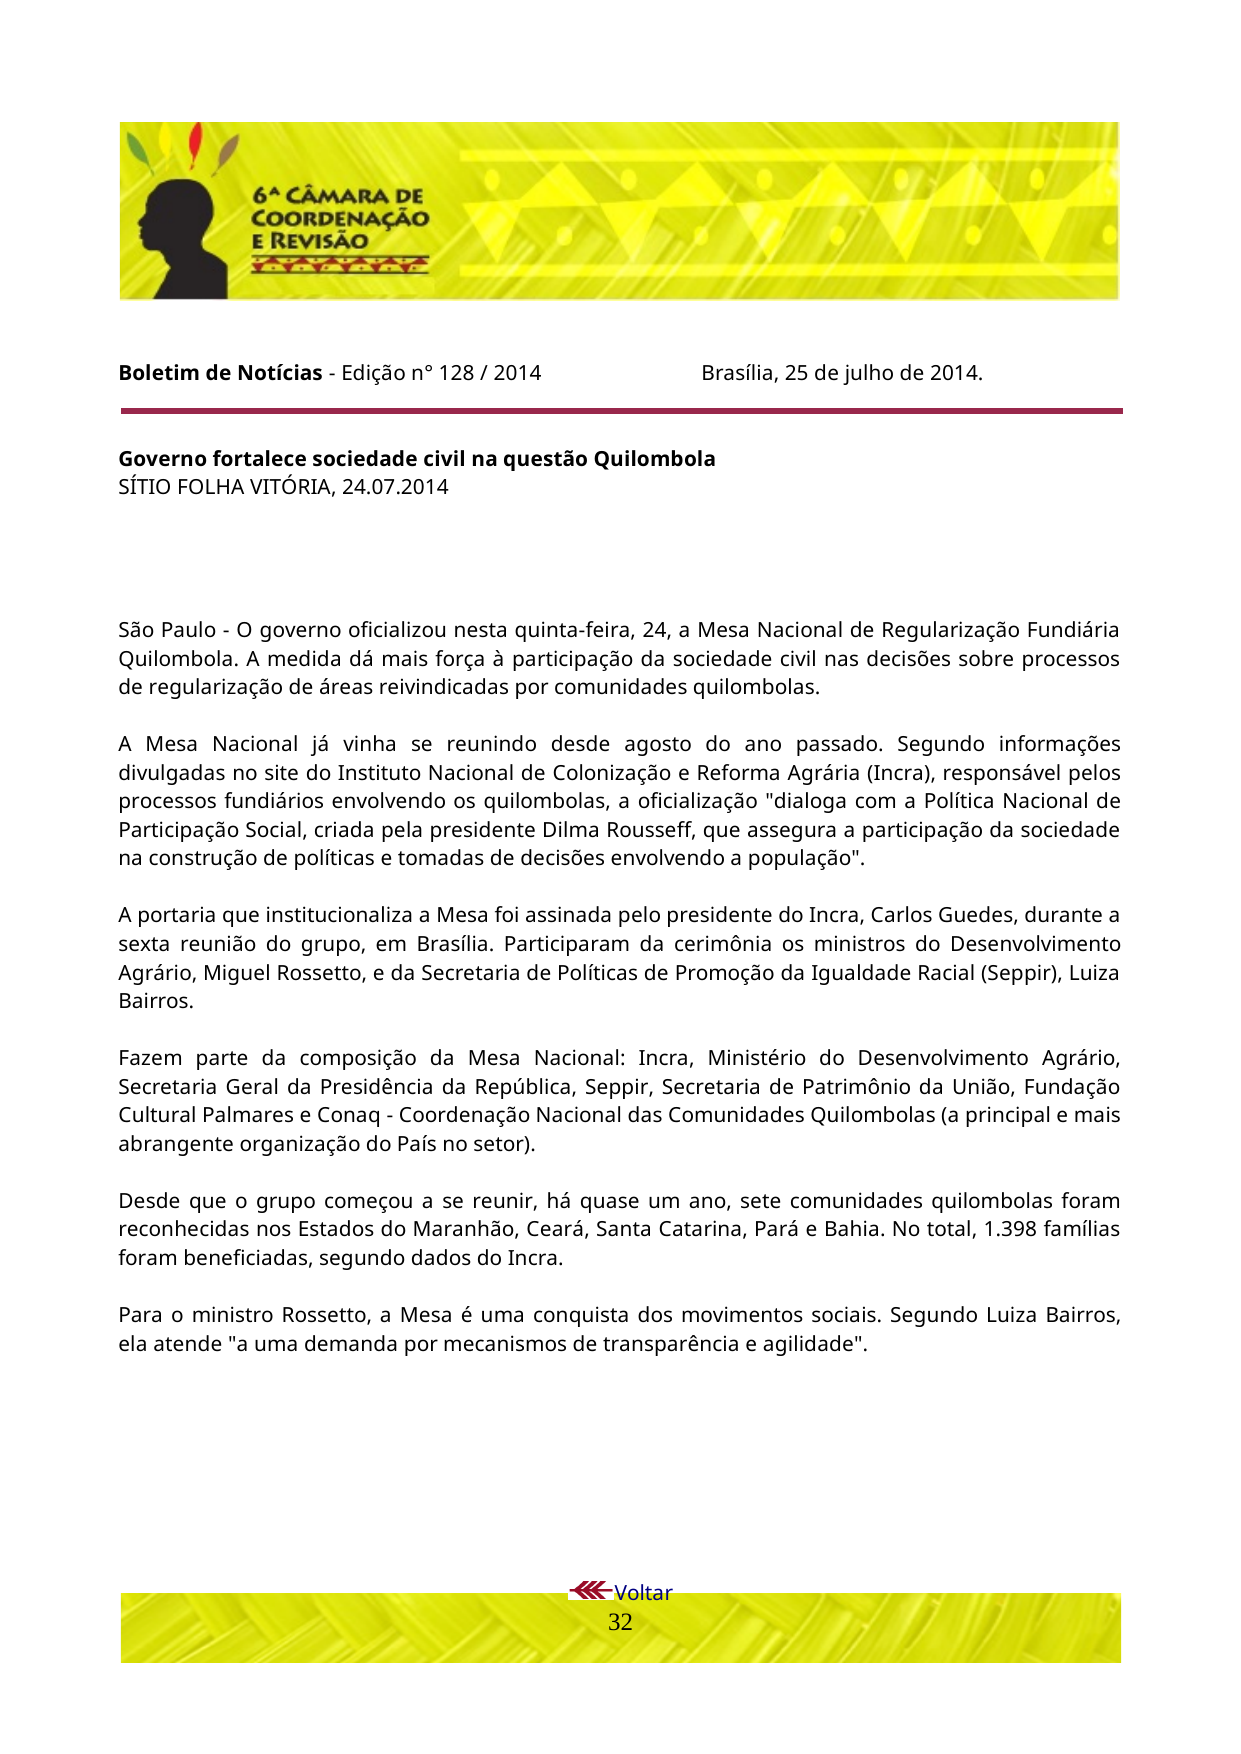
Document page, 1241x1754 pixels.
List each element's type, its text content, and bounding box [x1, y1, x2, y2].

text Governo fortalece sociedade civil na questão Quilombola [118, 444, 1123, 472]
text A portaria que institucionaliza a Mesa foi assinada pelo presidente do Incra, Carlos Guedes, durante a sexta reunião do grupo, em Brasília. Participaram da cerimônia os ministros do Desenvolvimento Agrário, Miguel Rossetto, e da Secretaria de Políticas de Promoção da Igualdade Racial (Seppir), Luiza Bairros. [118, 900, 1123, 1014]
picture [630, 1593, 637, 1599]
text Para o ministro Rossetto, a Mesa é uma conquista dos movimentos sociais. Segundo Luiza Bairros, ela atende "a uma demanda por mecanismos de transparência e agilidade". [118, 1300, 1123, 1357]
text SÍTIO FOLHA VITÓRIA, 24.07.2014 [118, 472, 1123, 501]
text A Mesa Nacional já vinha se reunindo desde agosto do ano passado. Segundo informações divulgadas no site do Instituto Nacional de Colonização e Reforma Agrária (Incra), responsável pelos processos fundiários envolvendo os quilombolas, a oficialização "dialoga com a Política Nacional de Participação Social, criada pela presidente Dilma Rousseff, que assegura a participação da sociedade na construção de políticas e tomadas de decisões envolvendo a população". [118, 729, 1123, 872]
picture [120, 1593, 1122, 1663]
picture [569, 1581, 613, 1599]
picture [119, 122, 1120, 301]
text São Paulo - O governo oficializou nesta quinta-feira, 24, a Mesa Nacional de Regularização Fundiária Quilombola. A medida dá mais força à participação da sociedade civil nas decisões sobre processos de regularização de áreas reivindicadas por comunidades quilombolas. [118, 615, 1123, 701]
text Fazem parte da composição da Mesa Nacional: Incra, Ministério do Desenvolvimento Agrário, Secretaria Geral da Presidência da República, Seppir, Secretaria de Patrimônio da União, Fundação Cultural Palmares e Conaq - Coordenação Nacional das Comunidades Quilombolas (a principal e mais abrangente organização do País no setor). [118, 1043, 1123, 1157]
text Desde que o grupo começou a se reunir, há quase um ano, sete comunidades quilombolas foram reconhecidas nos Estados do Maranhão, Ceará, Santa Catarina, Pará e Bahia. No total, 1.398 famílias foram beneficiadas, segundo dados do Incra. [118, 1186, 1123, 1271]
